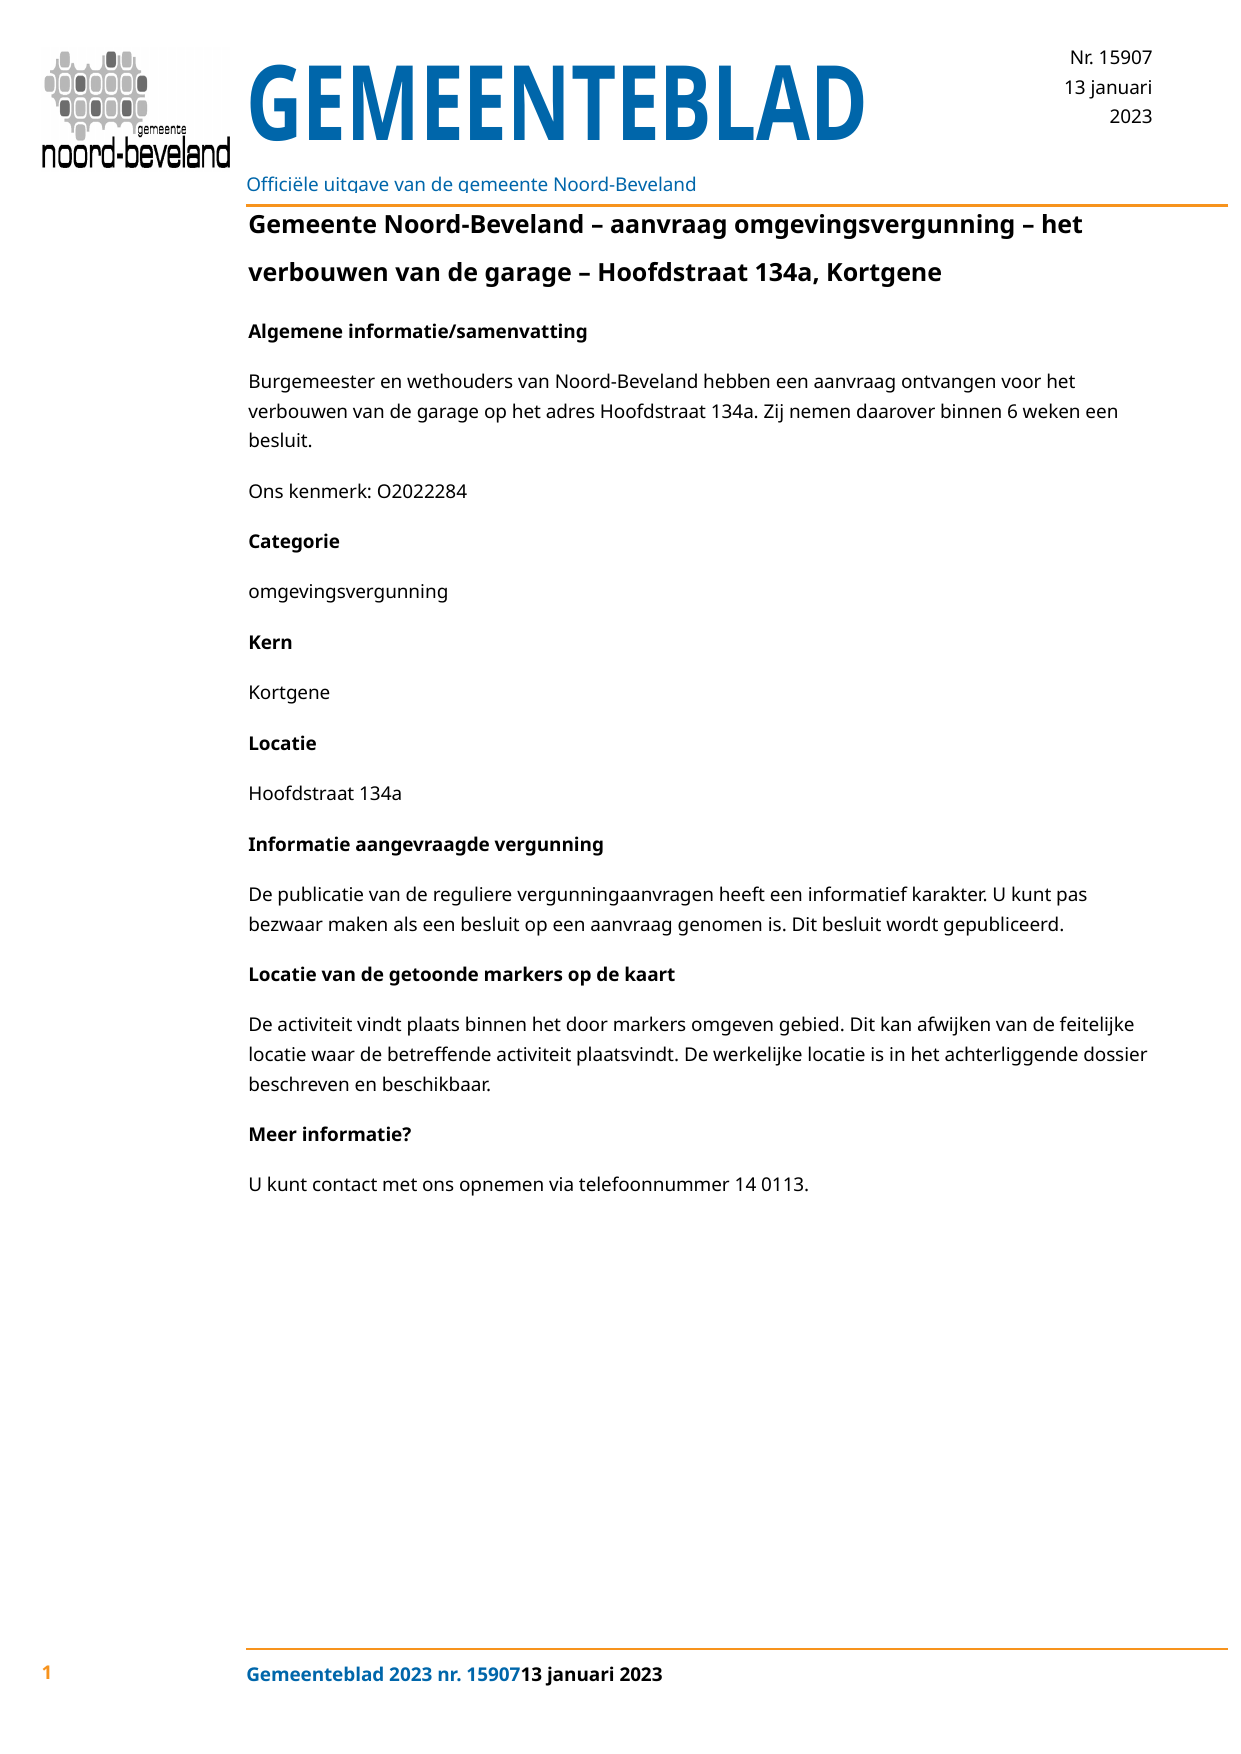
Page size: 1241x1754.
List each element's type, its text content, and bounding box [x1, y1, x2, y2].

text Burgemeester en wethouders van Noord-Beveland hebben een aanvraag ontvangen voor het verbouwen van de garage op het adres Hoofdstraat 134a. Zij nemen daarover binnen 6 weken een besluit. [248, 368, 1152, 453]
text Locatie van de getoonde markers op de kaart [248, 961, 1152, 987]
text Locatie [248, 730, 1152, 756]
text De activiteit vindt plaats binnen het door markers omgeven gebied. Dit kan afwijken van de feitelijke locatie waar de betreffende activiteit plaatsvindt. De werkelijke locatie is in het achterliggende dossier beschreven en beschikbaar. [248, 1012, 1152, 1097]
text Gemeente Noord-Beveland – aanvraag omgevingsvergunning – het verbouwen van de garage – Hoofdstraat 134a, Kortgene [248, 207, 1152, 288]
picture [41, 47, 231, 172]
text Meer informatie? [248, 1121, 1152, 1147]
text U kunt contact met ons opnemen via telefoonnummer 14 0113. [248, 1172, 1152, 1197]
text Informatie aangevraagde vergunning [248, 831, 1152, 857]
text Algemene informatie/samenvatting [248, 318, 1152, 344]
text Categorie [248, 528, 1152, 554]
text omgevingsvergunning [248, 579, 1152, 604]
text Kortgene [248, 679, 1152, 705]
text De publicatie van de reguliere vergunningaanvragen heeft een informatief karakter. U kunt pas bezwaar maken als een besluit op een aanvraag genomen is. Dit besluit wordt gepubliceerd. [248, 881, 1152, 937]
text Hoofdstraat 134a [248, 780, 1152, 806]
text Kern [248, 629, 1152, 655]
text Ons kenmerk: O2022284 [248, 478, 1152, 504]
